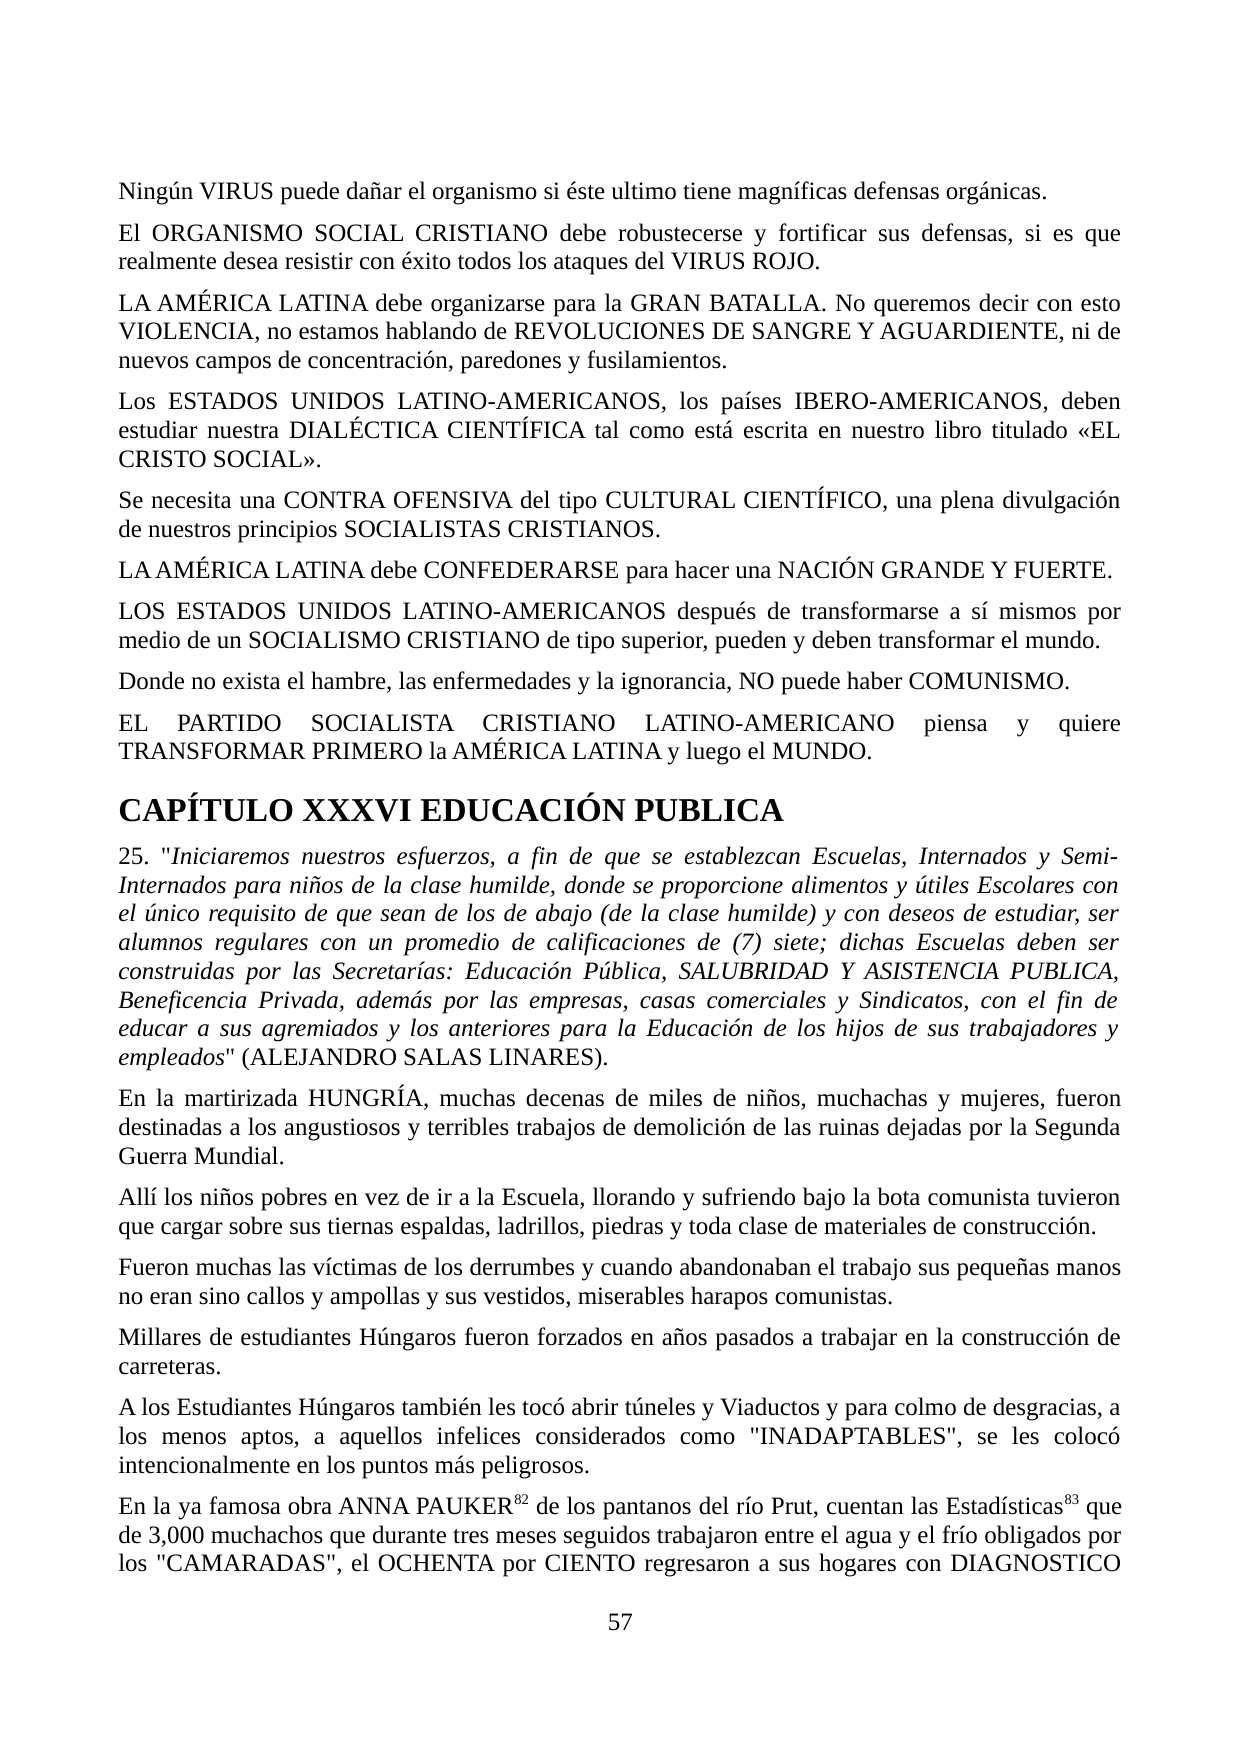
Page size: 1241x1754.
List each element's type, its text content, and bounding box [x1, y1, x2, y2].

text Donde no exista el hambre, las enfermedades y la ignorancia, NO puede haber COMUNISMO. [118, 666, 1122, 695]
text Se necesita una CONTRA OFENSIVA del tipo CULTURAL CIENTÍFICO, una plena divulgación de nuestros principios SOCIALISTAS CRISTIANOS. [118, 485, 1122, 543]
text El ORGANISMO SOCIAL CRISTIANO debe robustecerse y fortificar sus defensas, si es que realmente desea resistir con éxito todos los ataques del VIRUS ROJO. [118, 218, 1122, 275]
text Los ESTADOS UNIDOS LATINO-AMERICANOS, los países IBERO-AMERICANOS, deben estudiar nuestra DIALÉCTICA CIENTÍFICA tal como está escrita en nuestro libro titulado «EL CRISTO SOCIAL». [118, 386, 1122, 473]
text EL PARTIDO SOCIALISTA CRISTIANO LATINO-AMERICANO piensa y quiere TRANSFORMAR PRIMERO la AMÉRICA LATINA y luego el MUNDO. [118, 708, 1122, 765]
text LOS ESTADOS UNIDOS LATINO-AMERICANOS después de transformarse a sí mismos por medio de un SOCIALISMO CRISTIANO de tipo superior, pueden y deben transformar el mundo. [118, 596, 1122, 654]
text En la ya famosa obra ANNA PAUKER de los pantanos del río Prut, cuentan las Estadísticas que de 3,000 muchachos que durante tres meses seguidos trabajaron entre el agua y el frío obligados por los "CAMARADAS", el OCHENTA por CIENTO regresaron a sus hogares con DIAGNOSTICO [118, 1491, 1122, 1577]
subtitle CAPÍTULO XXXVI EDUCACIÓN PUBLICA [118, 790, 1122, 828]
text Ningún VIRUS puede dañar el organismo si éste ultimo tiene magníficas defensas orgánicas. [118, 176, 1122, 205]
text A los Estudiantes Húngaros también les tocó abrir túneles y Viaductos y para colmo de desgracias, a los menos aptos, a aquellos infelices considerados como "INADAPTABLES", se les colocó intencionalmente en los puntos más peligrosos. [118, 1392, 1122, 1478]
text Millares de estudiantes Húngaros fueron forzados en años pasados a trabajar en la construcción de carreteras. [118, 1322, 1122, 1380]
text En la martirizada HUNGRÍA, muchas decenas de miles de niños, muchachas y mujeres, fueron destinadas a los angustiosos y terribles trabajos de demolición de las ruinas dejadas por la Segunda Guerra Mundial. [118, 1083, 1122, 1170]
text Fueron muchas las víctimas de los derrumbes y cuando abandonaban el trabajo sus pequeñas manos no eran sino callos y ampollas y sus vestidos, miserables harapos comunistas. [118, 1252, 1122, 1310]
text LA AMÉRICA LATINA debe organizarse para la GRAN BATALLA. No queremos decir con esto VIOLENCIA, no estamos hablando de REVOLUCIONES DE SANGRE Y AGUARDIENTE, ni de nuevos campos de concentración, paredones y fusilamientos. [118, 288, 1122, 374]
text 25. "Iniciaremos nuestros esfuerzos, a fin de que se establezcan Escuelas, Internados y Semi-Internados para niños de la clase humilde, donde se proporcione alimentos y útiles Escolares con el único requisito de que sean de los de abajo (de la clase humilde) y con deseos de estudiar, ser alumnos regulares con un promedio de calificaciones de (7) siete; dichas Escuelas deben ser construidas por las Secretarías: Educación Pública, SALUBRIDAD Y ASISTENCIA PUBLICA, Beneficencia Privada, además por las empresas, casas comerciales y Sindicatos, con el fin de educar a sus agremiados y los anteriores para la Educación de los hijos de sus trabajadores y empleados" (ALEJANDRO SALAS LINARES). [118, 841, 1122, 1071]
text Allí los niños pobres en vez de ir a la Escuela, llorando y sufriendo bajo la bota comunista tuvieron que cargar sobre sus tiernas espaldas, ladrillos, piedras y toda clase de materiales de construcción. [118, 1182, 1122, 1240]
text LA AMÉRICA LATINA debe CONFEDERARSE para hacer una NACIÓN GRANDE Y FUERTE. [118, 555, 1122, 584]
